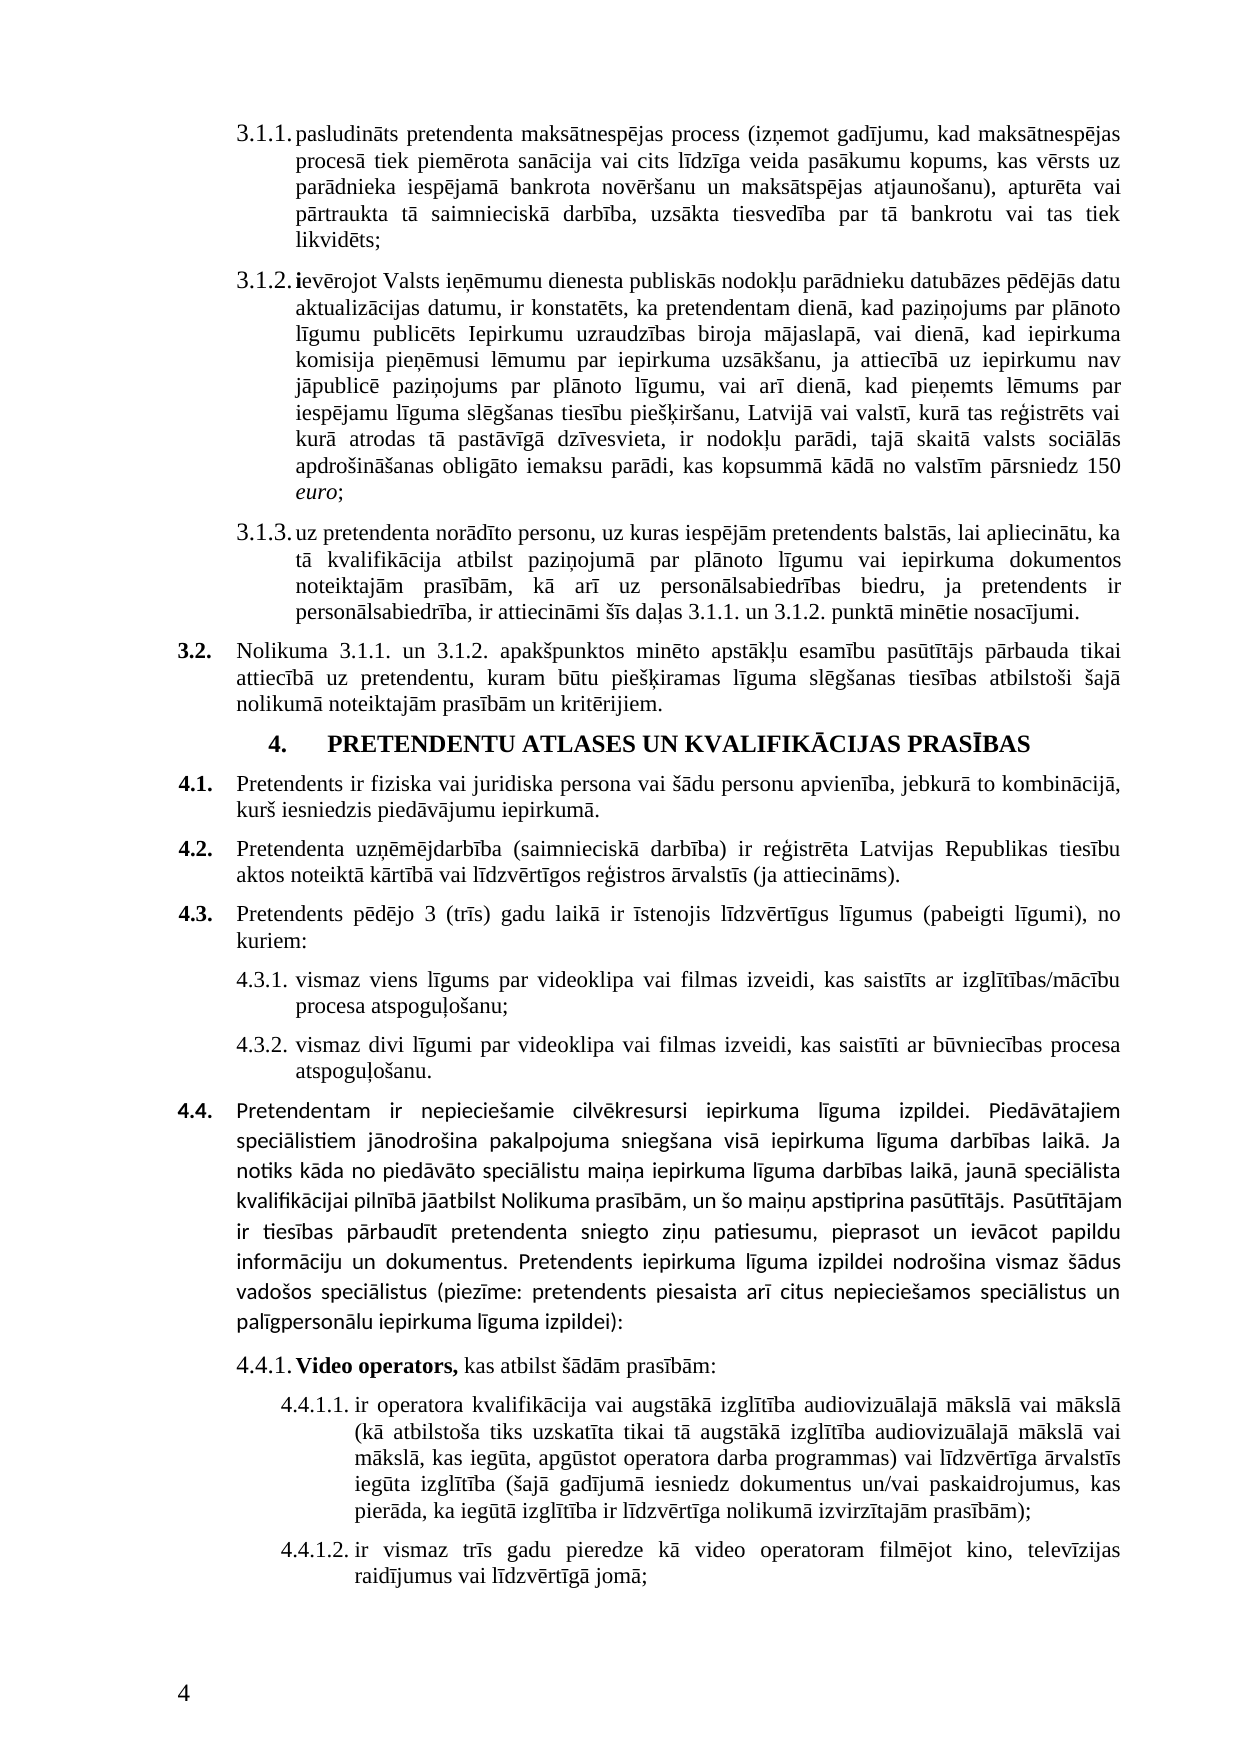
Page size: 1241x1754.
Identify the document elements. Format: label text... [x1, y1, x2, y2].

list ir operatora kvalifikācija vai augstākā izglītība audiovizuālajā mākslā vai mākslā (kā atbilstoša tiks uzskatīta tikai tā augstākā izglītība audiovizuālajā mākslā vai mākslā, kas iegūta, apgūstot operatora darba programmas) vai līdzvērtīga ārvalstīs iegūta izglītība (šajā gadījumā iesniedz dokumentus un/vai paskaidrojumus, kas pierāda, ka iegūtā izglītība ir līdzvērtīga nolikumā izvirzītajām prasībām); [281, 1391, 1122, 1523]
list Nolikuma 3.1.1. un 3.1.2. apakšpunktos minēto apstākļu esamību pasūtītājs pārbauda tikai attiecībā uz pretendentu, kuram būtu piešķiramas līguma slēgšanas tiesības atbilstoši šajā nolikumā noteiktajām prasībām un kritērijiem. [177, 637, 1122, 716]
list PRETENDENTU ATLASES UN KVALIFIKĀCIJAS PRASĪBAS [177, 729, 1122, 757]
list ievērojot Valsts ieņēmumu dienesta publiskās nodokļu parādnieku datubāzes pēdējās datu aktualizācijas datumu, ir konstatēts, ka pretendentam dienā, kad paziņojums par plānoto līgumu publicēts Iepirkumu uzraudzības biroja mājaslapā, vai dienā, kad iepirkuma komisija pieņēmusi lēmumu par iepirkuma uzsākšanu, ja attiecībā uz iepirkumu nav jāpublicē paziņojums par plānoto līgumu, vai arī dienā, kad pieņemts lēmums par iespējamu līguma slēgšanas tiesību piešķiršanu, Latvijā vai valstī, kurā tas reģistrēts vai kurā atrodas tā pastāvīgā dzīvesvieta, ir nodokļu parādi, tajā skaitā valsts sociālās apdrošināšanas obligāto iemaksu parādi, kas kopsummā kādā no valstīm pārsniedz 150 euro; [236, 265, 1122, 504]
list Pretendenta uzņēmējdarbība (saimnieciskā darbība) ir reģistrēta Latvijas Republikas tiesību aktos noteiktā kārtībā vai līdzvērtīgos reģistros ārvalstīs (ja attiecināms). [178, 835, 1122, 888]
list Video operators, kas atbilst šādām prasībām: [236, 1350, 1122, 1379]
list uz pretendenta norādīto personu, uz kuras iespējām pretendents balstās, lai apliecinātu, ka tā kvalifikācija atbilst paziņojumā par plānoto līgumu vai iepirkuma dokumentos noteiktajām prasībām, kā arī uz personālsabiedrības biedru, ja pretendents ir personālsabiedrība, ir attiecināmi šīs daļas 3.1.1. un 3.1.2. punktā minētie nosacījumi. [236, 517, 1122, 625]
list pasludināts pretendenta maksātnespējas process (izņemot gadījumu, kad maksātnespējas procesā tiek piemērota sanācija vai cits līdzīga veida pasākumu kopums, kas vērsts uz parādnieka iespējamā bankrota novēršanu un maksātspējas atjaunošanu), apturēta vai pārtraukta tā saimnieciskā darbība, uzsākta tiesvedība par tā bankrotu vai tas tiek likvidēts; [236, 118, 1122, 252]
list Pretendents pēdējo 3 (trīs) gadu laikā ir īstenojis līdzvērtīgus līgumus (pabeigti līgumi), no kuriem: [178, 900, 1122, 953]
subtitle Pretendentam ir nepieciešamie cilvēkresursi iepirkuma līguma izpildei. Piedāvātajiem speciālistiem jānodrošina pakalpojuma sniegšana visā iepirkuma līguma darbības laikā. Ja notiks kāda no piedāvāto speciālistu maiņa iepirkuma līguma darbības laikā, jaunā speciālista kvalifikācijai pilnībā jāatbilst Nolikuma prasībām, un šo maiņu apstiprina pasūtītājs. Pasūtītājam ir tiesības pārbaudīt pretendenta sniegto ziņu patiesumu, pieprasot un ievācot papildu informāciju un dokumentus. Pretendents iepirkuma līguma izpildei nodrošina vismaz šādus vadošos speciālistus (piezīme: pretendents piesaista arī citus nepieciešamos speciālistus un palīgpersonālu iepirkuma līguma izpildei): [177, 1096, 1122, 1336]
list vismaz divi līgumi par videoklipa vai filmas izveidi, kas saistīti ar būvniecības procesa atspoguļošanu. [236, 1031, 1122, 1083]
list ir vismaz trīs gadu pieredze kā video operatoram filmējot kino, televīzijas raidījumus vai līdzvērtīgā jomā; [281, 1536, 1122, 1588]
list Pretendents ir fiziska vai juridiska persona vai šādu personu apvienība, jebkurā to kombinācijā, kurš iesniedzis piedāvājumu iepirkumā. [178, 770, 1122, 823]
list vismaz viens līgums par videoklipa vai filmas izveidi, kas saistīts ar izglītības/mācību procesa atspoguļošanu; [236, 966, 1122, 1018]
